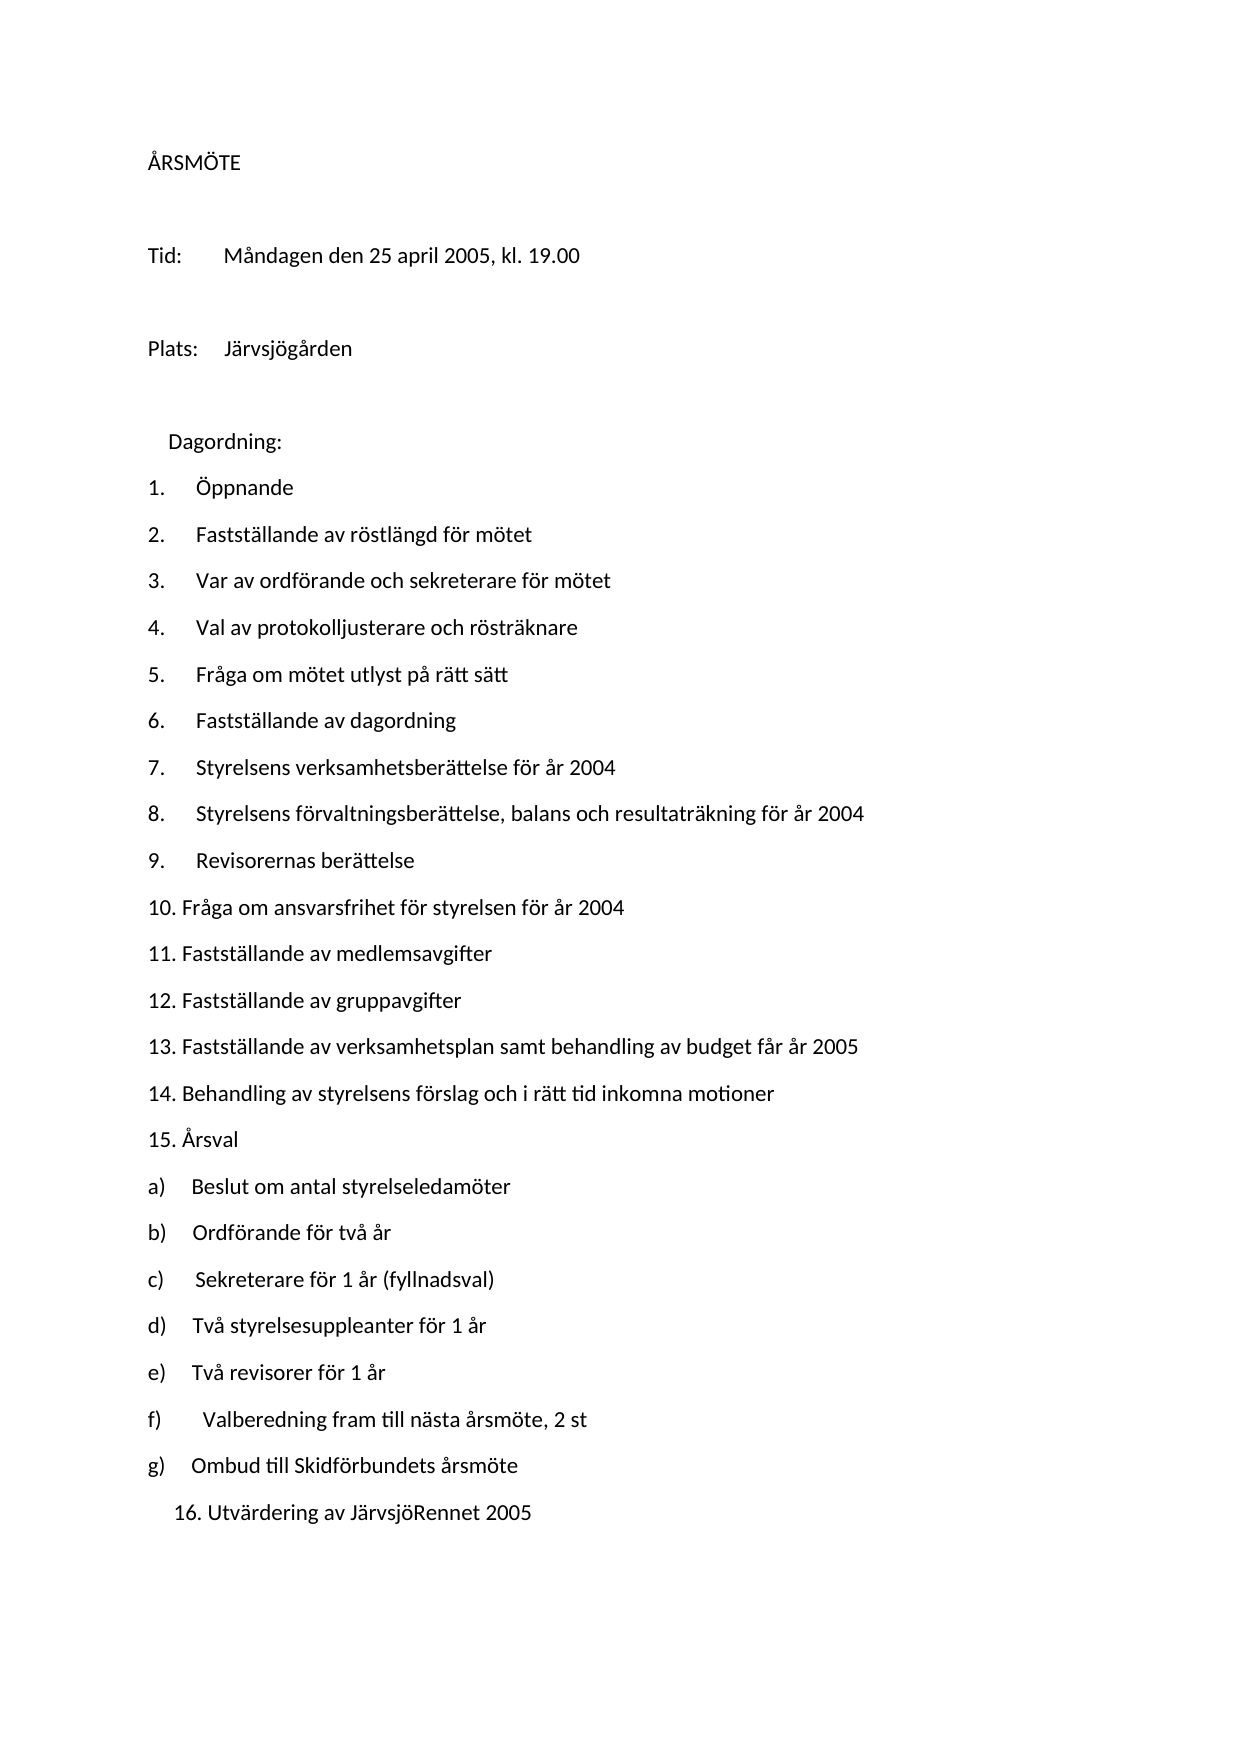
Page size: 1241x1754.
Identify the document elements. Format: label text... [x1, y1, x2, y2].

text 12. Fastställande av gruppavgifter [148, 986, 1093, 1014]
text 14. Behandling av styrelsens förslag och i rätt tid inkomna motioner [148, 1079, 1093, 1107]
text 7. Styrelsens verksamhetsberättelse för år 2004 [148, 753, 1093, 781]
text 16. Utvärdering av JärvsjöRennet 2005 [148, 1498, 1093, 1526]
text 5. Fråga om mötet utlyst på rätt sätt [148, 660, 1093, 688]
text g) Ombud till Skidförbundets årsmöte [148, 1451, 1093, 1479]
text Plats: Järvsjögården [148, 334, 1093, 362]
text 10. Fråga om ansvarsfrihet för styrelsen för år 2004 [148, 893, 1093, 921]
text 15. Årsval [148, 1125, 1093, 1153]
text 4. Val av protokolljusterare och rösträknare [148, 613, 1093, 641]
text 6. Fastställande av dagordning [148, 706, 1093, 734]
text 3. Var av ordförande och sekreterare för mötet [148, 567, 1093, 595]
text d) Två styrelsesuppleanter för 1 år [148, 1312, 1093, 1340]
text 8. Styrelsens förvaltningsberättelse, balans och resultaträkning för år 2004 [148, 799, 1093, 827]
text c) Sekreterare för 1 år (fyllnadsval) [148, 1265, 1093, 1293]
text b) Ordförande för två år [148, 1218, 1093, 1247]
text Tid: Måndagen den 25 april 2005, kl. 19.00 [148, 241, 1093, 269]
text f) Valberedning fram till nästa årsmöte, 2 st [148, 1405, 1093, 1433]
text 9. Revisorernas berättelse [148, 846, 1093, 874]
text e) Två revisorer för 1 år [148, 1358, 1093, 1386]
text 1. Öppnande [148, 473, 1093, 502]
text 11. Fastställande av medlemsavgifter [148, 939, 1093, 967]
text ÅRSMÖTE [148, 148, 1093, 176]
text 2. Fastställande av röstlängd för mötet [148, 520, 1093, 548]
text Dagordning: [148, 427, 1093, 455]
text 13. Fastställande av verksamhetsplan samt behandling av budget får år 2005 [148, 1032, 1093, 1060]
text a) Beslut om antal styrelseledamöter [148, 1172, 1093, 1200]
